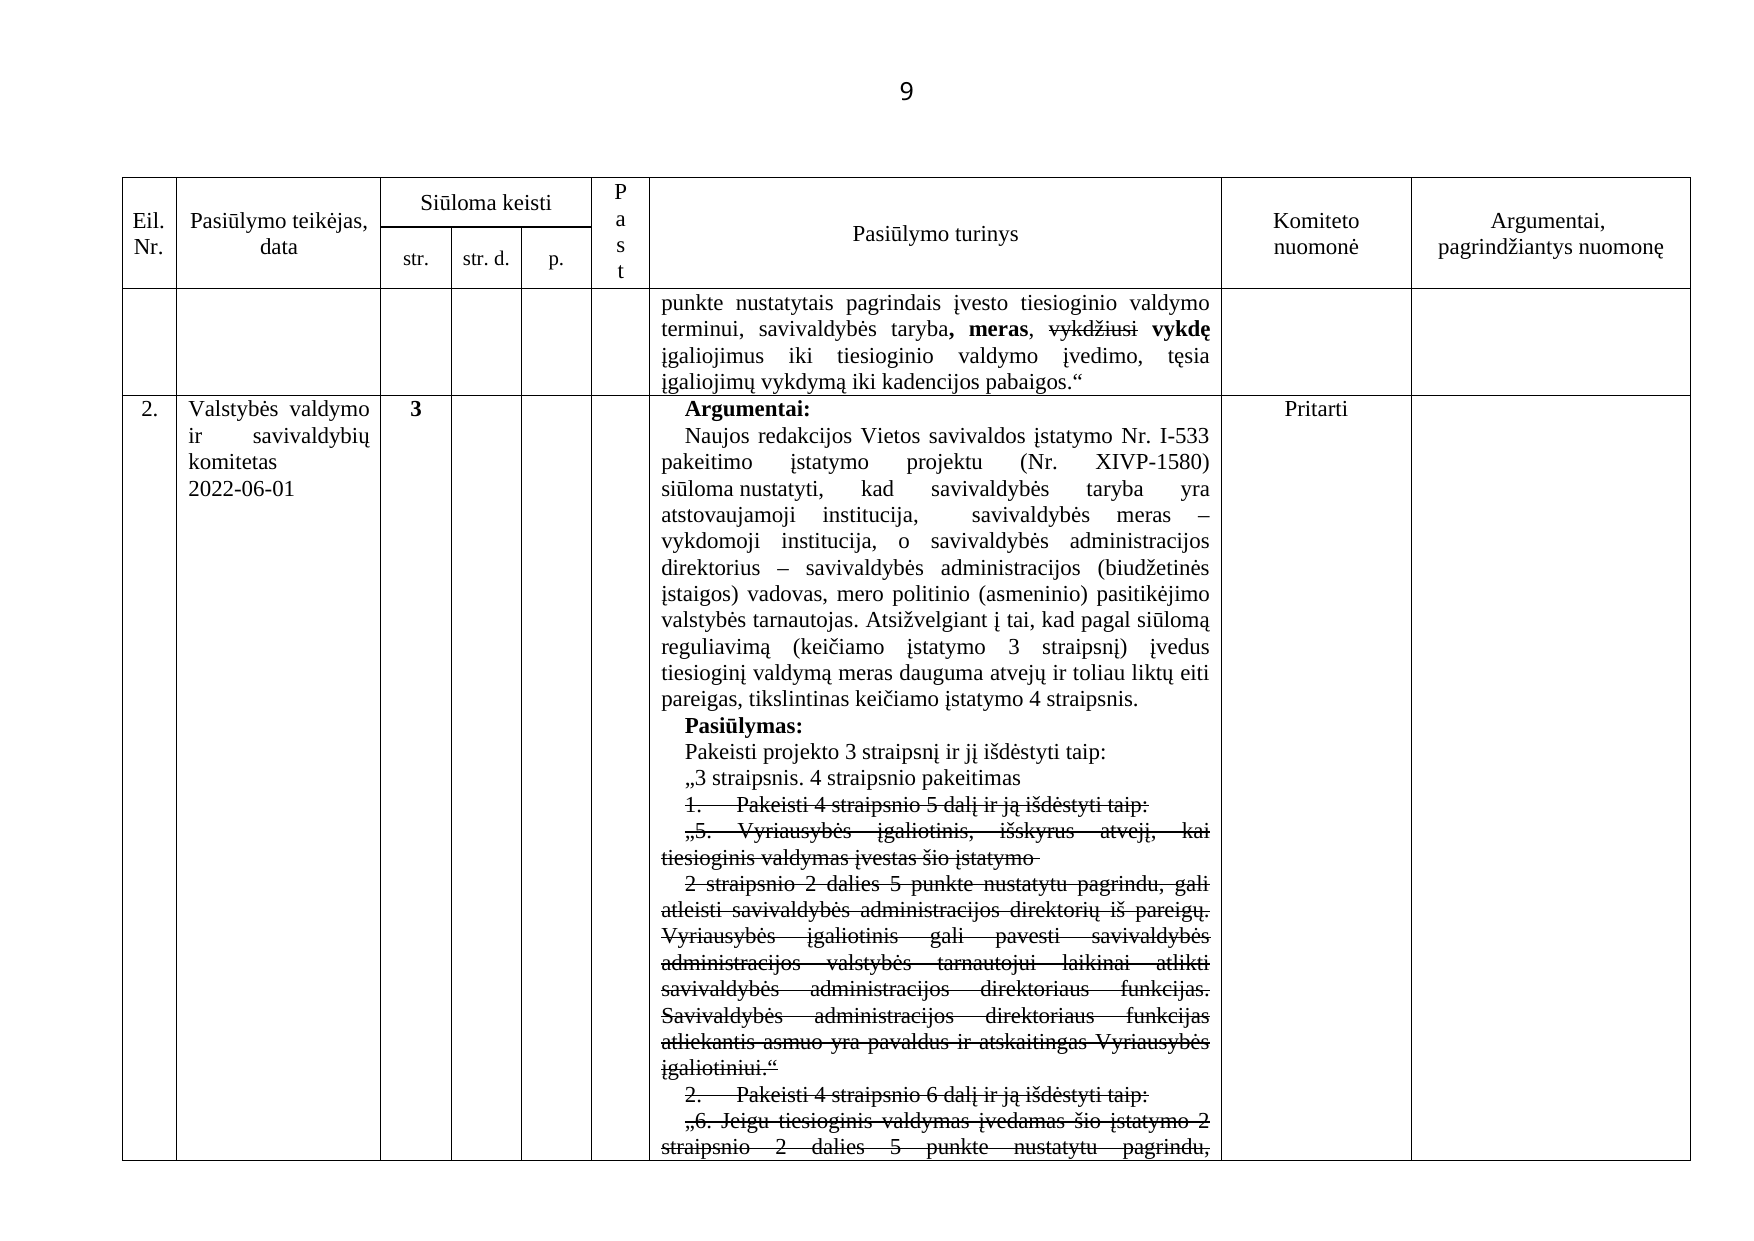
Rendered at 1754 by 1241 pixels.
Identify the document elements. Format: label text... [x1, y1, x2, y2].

table_cell [123, 289, 176, 394]
table_cell str. [381, 228, 451, 288]
table_header Argumentai, pagrindžiantys nuomonę [1412, 178, 1690, 288]
table_cell [1412, 289, 1690, 394]
table_cell [1222, 289, 1411, 394]
table_header Siūloma keisti [381, 178, 591, 226]
table_cell Argumentai: Naujos redakcijos Vietos savivaldos įstatymo Nr. I-533 pakeitimo įstatymo projektu (Nr. XIVP-1580) siūloma nustatyti, kad savivaldybės taryba yra atstovaujamoji institucija, savivaldybės meras – vykdomoji institucija, o savivaldybės administracijos direktorius – savivaldybės administracijos (biudžetinės įstaigos) vadovas, mero politinio (asmeninio) pasitikėjimo valstybės tarnautojas. Atsižvelgiant į tai, kad pagal siūlomą reguliavimą (keičiamo įstatymo 3 straipsnį) įvedus tiesioginį valdymą meras dauguma atvejų ir toliau liktų eiti pareigas, tikslintinas keičiamo įstatymo 4 straipsnis. Pasiūlymas: Pakeisti projekto 3 straipsnį ir jį išdėstyti taip: „3 straipsnis. 4 straipsnio pakeitimas 1. Pakeisti 4 straipsnio 5 dalį ir ją išdėstyti taip: „5. Vyriausybės įgaliotinis, išskyrus atvejį, kai tiesioginis valdymas įvestas šio įstatymo 2 straipsnio 2 dalies 5 punkte nustatytu pagrindu, gali atleisti savivaldybės administracijos direktorių iš pareigų. Vyriausybės įgaliotinis gali pavesti savivaldybės administracijos valstybės tarnautojui laikinai atlikti savivaldybės administracijos direktoriaus funkcijas. Savivaldybės administracijos direktoriaus funkcijas atliekantis asmuo yra pavaldus ir atskaitingas Vyriausybės įgaliotiniui.“ 2. Pakeisti 4 straipsnio 6 dalį ir ją išdėstyti taip: „6. Jeigu tiesioginis valdymas įvedamas šio įstatymo 2 straipsnio 2 dalies 5 punkte nustatytu pagrindu, [650, 396, 1221, 1160]
table_cell Valstybės valdymo ir savivaldybių komitetas 2022-06-01 [177, 396, 380, 1160]
table_cell 3 [381, 396, 451, 1160]
table_header Pastabos [592, 178, 649, 288]
table_cell [522, 396, 591, 1160]
table_cell Pritarti [1222, 396, 1411, 1160]
table_cell [592, 289, 649, 394]
table_header Eil. Nr. [123, 178, 176, 288]
table_cell 2. [123, 396, 176, 1160]
table_cell [452, 289, 521, 394]
table_cell p. [522, 228, 591, 288]
table_header Pasiūlymo turinys [650, 178, 1221, 288]
table_cell str. d. [452, 228, 521, 288]
table_cell punkte nustatytais pagrindais įvesto tiesioginio valdymo terminui, savivaldybės taryba, meras, vykdžiusi vykdę įgaliojimus iki tiesioginio valdymo įvedimo, tęsia įgaliojimų vykdymą iki kadencijos pabaigos.“ [650, 289, 1221, 394]
table_cell [592, 396, 649, 1160]
table_cell [1412, 396, 1690, 1160]
table_cell [522, 289, 591, 394]
table_cell [381, 289, 451, 394]
table_header Komiteto nuomonė [1222, 178, 1411, 288]
table_cell [177, 289, 380, 394]
table_cell [452, 396, 521, 1160]
table_header Pasiūlymo teikėjas, data [177, 178, 380, 288]
